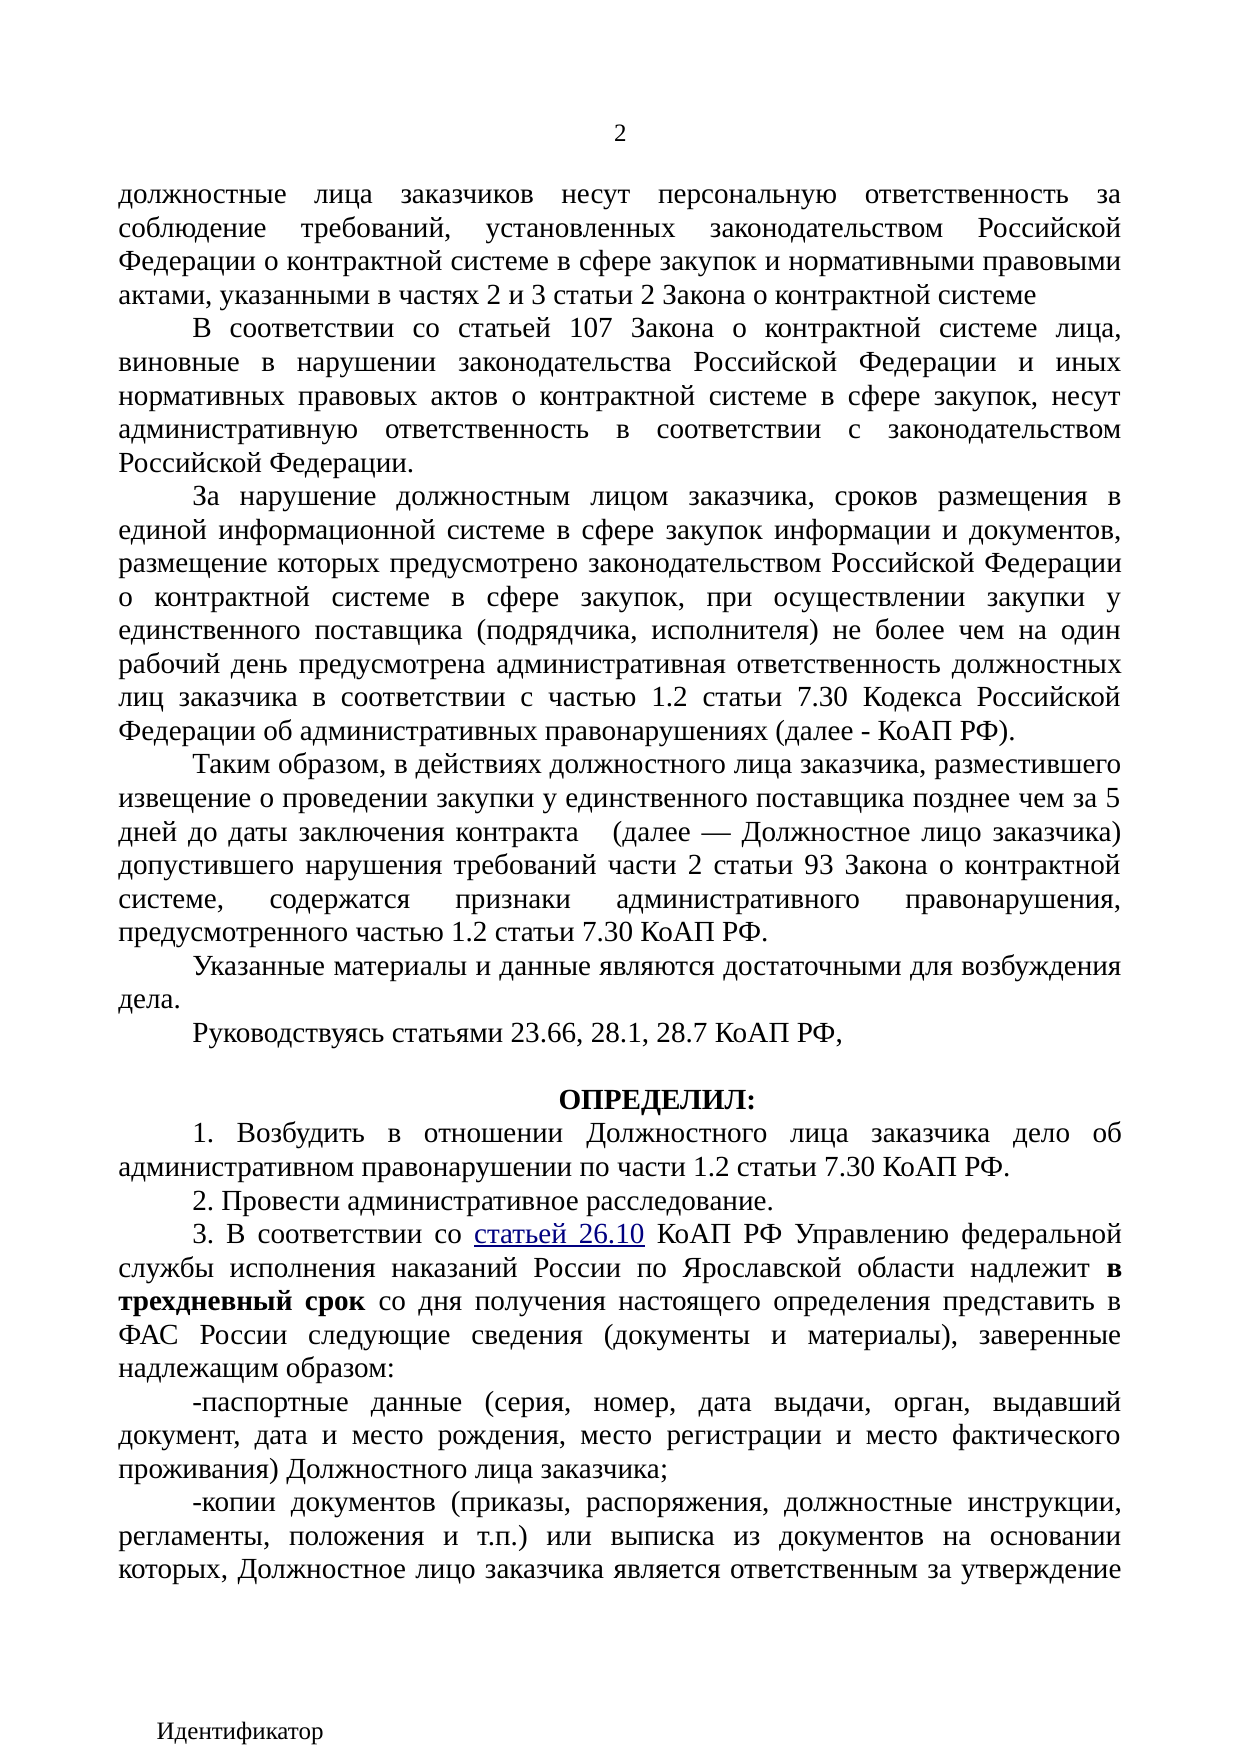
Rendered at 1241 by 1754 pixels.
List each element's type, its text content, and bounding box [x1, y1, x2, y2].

text должностные лица заказчиков несут персональную ответственность за соблюдение требований, установленных законодательством Российской Федерации о контрактной системе в сфере закупок и нормативными правовыми актами, указанными в частях 2 и 3 статьи 2 Закона о контрактной системе [118, 176, 1122, 311]
text Таким образом, в действиях должностного лица заказчика, разместившего извещение о проведении закупки у единственного поставщика позднее чем за 5 дней до даты заключения контракта (далее — Должностное лицо заказчика) допустившего нарушения требований части 2 статьи 93 Закона о контрактной системе, содержатся признаки административного правонарушения, предусмотренного частью 1.2 статьи 7.30 КоАП РФ. [118, 747, 1122, 948]
text -паспортные данные (серия, номер, дата выдачи, орган, выдавший документ, дата и место рождения, место регистрации и место фактического проживания) Должностного лица заказчика; [118, 1384, 1122, 1484]
text В соответствии со статьей 107 Закона о контрактной системе лица, виновные в нарушении законодательства Российской Федерации и иных нормативных правовых актов о контрактной системе в сфере закупок, несут административную ответственность в соответствии с законодательством Российской Федерации. [118, 311, 1122, 478]
text 3. В соответствии со статьей 26.10 КоАП РФ Управлению федеральной службы исполнения наказаний России по Ярославской области надлежит в трехдневный срок со дня получения настоящего определения представить в ФАС России следующие сведения (документы и материалы), заверенные надлежащим образом: [118, 1216, 1122, 1384]
text За нарушение должностным лицом заказчика, сроков размещения в единой информационной системе в сфере закупок информации и документов, размещение которых предусмотрено законодательством Российской Федерации о контрактной системе в сфере закупок, при осуществлении закупки у единственного поставщика (подрядчика, исполнителя) не более чем на один рабочий день предусмотрена административная ответственность должностных лиц заказчика в соответствии с частью 1.2 статьи 7.30 Кодекса Российской Федерации об административных правонарушениях (далее - КоАП РФ). [118, 478, 1122, 747]
text ОПРЕДЕЛИЛ: [118, 1082, 1122, 1116]
text Указанные материалы и данные являются достаточными для возбуждения дела. [118, 948, 1122, 1015]
text 1. Возбудить в отношении Должностного лица заказчика дело об административном правонарушении по части 1.2 статьи 7.30 КоАП РФ. [118, 1116, 1122, 1183]
text Руководствуясь статьями 23.66, 28.1, 28.7 КоАП РФ, [118, 1015, 1122, 1048]
text 2. Провести административное расследование. [118, 1183, 1122, 1216]
text -копии документов (приказы, распоряжения, должностные инструкции, регламенты, положения и т.п.) или выписка из документов на основании которых, Должностное лицо заказчика является ответственным за утверждение [118, 1484, 1122, 1585]
